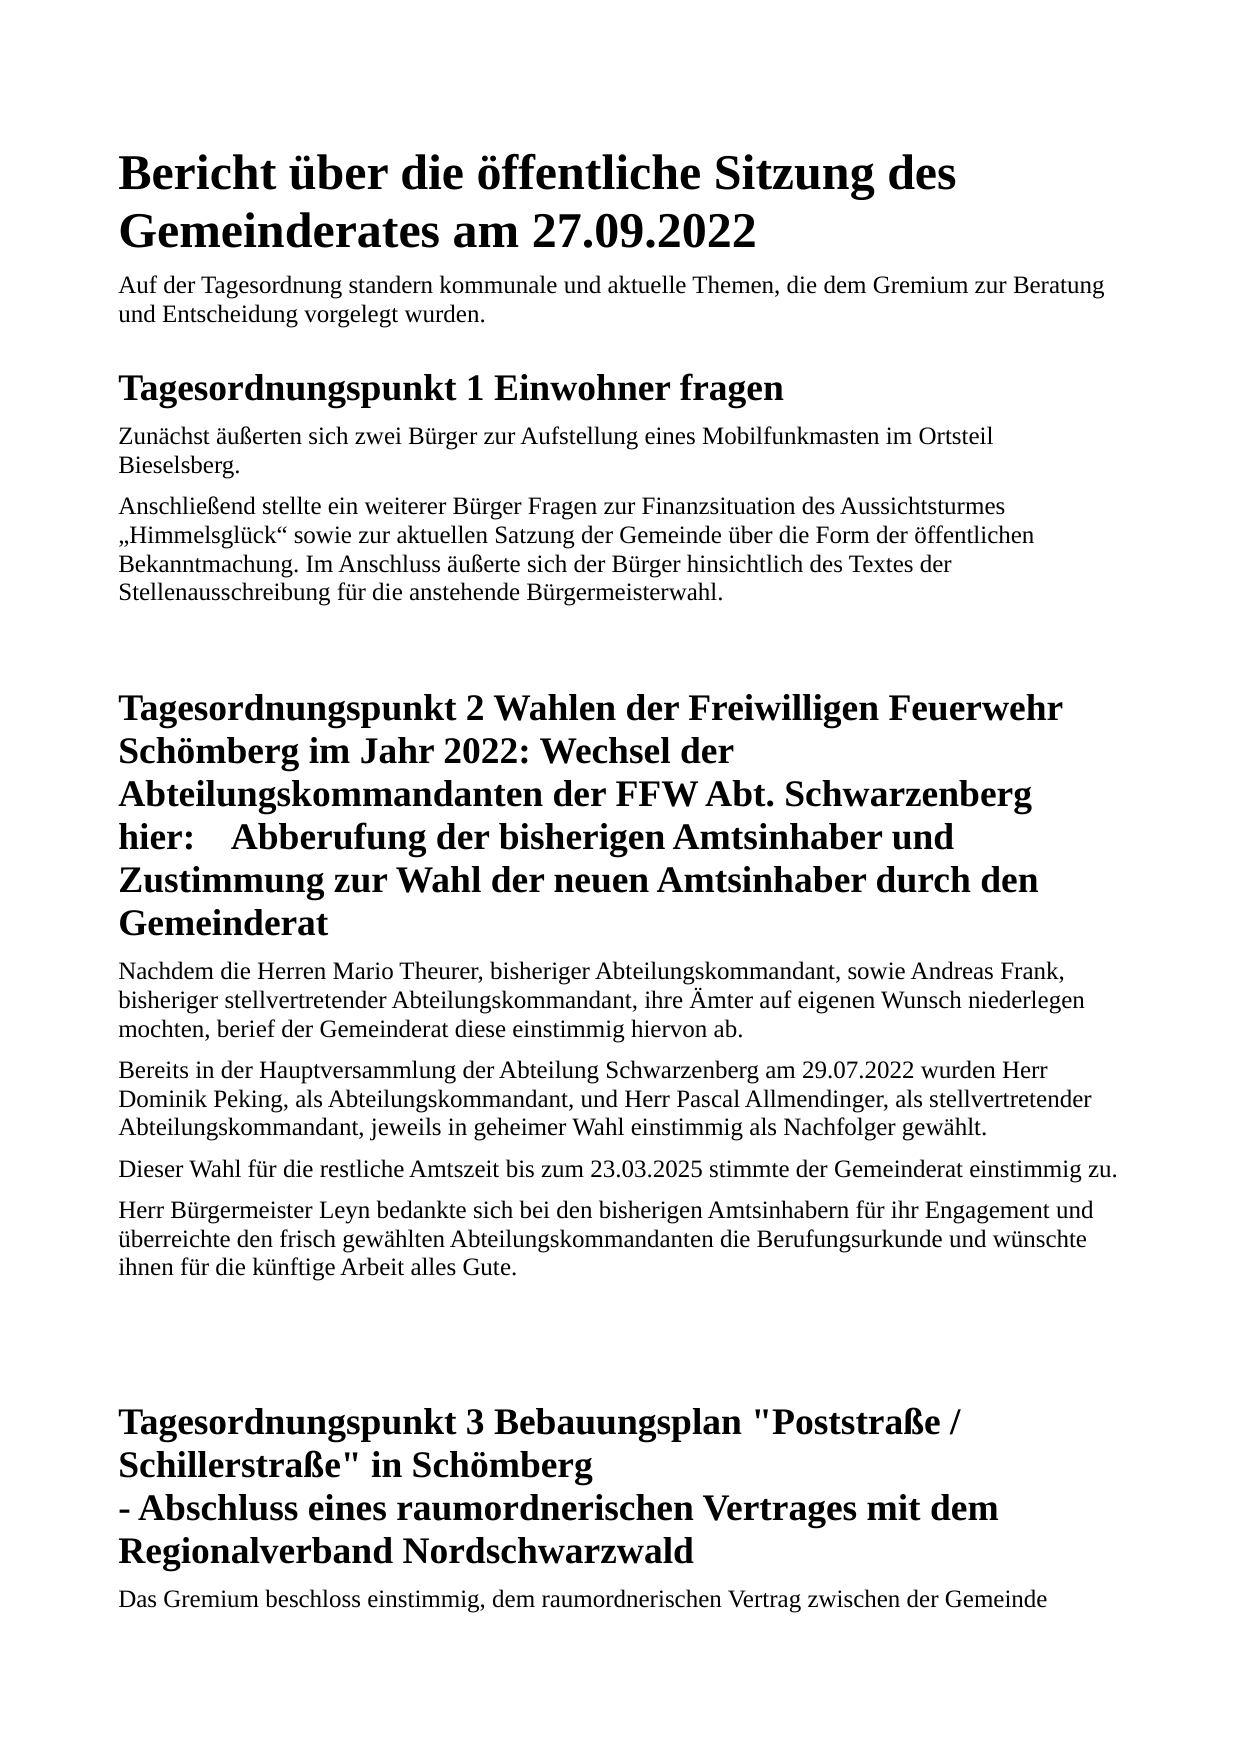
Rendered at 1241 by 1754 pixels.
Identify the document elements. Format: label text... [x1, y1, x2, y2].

text Auf der Tagesordnung standern kommunale und aktuelle Themen, die dem Gremium zur Beratung und Entscheidung vorgelegt wurden. [118, 271, 1122, 328]
text Zunächst äußerten sich zwei Bürger zur Aufstellung eines Mobilfunkmasten im Ortsteil Bieselsberg. [118, 421, 1122, 479]
text Herr Bürgermeister Leyn bedankte sich bei den bisherigen Amtsinhabern für ihr Engagement und überreichte den frisch gewählten Abteilungskommandanten die Berufungsurkunde und wünschte ihnen für die künftige Arbeit alles Gute. [118, 1195, 1122, 1281]
subtitle Tagesordnungspunkt 2 Wahlen der Freiwilligen Feuerwehr Schömberg im Jahr 2022: Wechsel der Abteilungskommandanten der FFW Abt. Schwarzenberg hier: Abberufung der bisherigen Amtsinhaber und Zustimmung zur Wahl der neuen Amtsinhaber durch den Gemeinderat [118, 685, 1122, 944]
text Nachdem die Herren Mario Theurer, bisheriger Abteilungskommandant, sowie Andreas Frank, bisheriger stellvertretender Abteilungskommandant, ihre Ämter auf eigenen Wunsch niederlegen mochten, berief der Gemeinderat diese einstimmig hiervon ab. [118, 956, 1122, 1042]
text Das Gremium beschloss einstimmig, dem raumordnerischen Vertrag zwischen der Gemeinde [118, 1584, 1122, 1613]
subtitle Bericht über die öffentliche Sitzung des Gemeinderates am 27.09.2022 [118, 143, 1122, 258]
text Bereits in der Hauptversammlung der Abteilung Schwarzenberg am 29.07.2022 wurden Herr Dominik Peking, als Abteilungskommandant, und Herr Pascal Allmendinger, als stellvertretender Abteilungskommandant, jeweils in geheimer Wahl einstimmig als Nachfolger gewählt. [118, 1055, 1122, 1141]
subtitle Tagesordnungspunkt 1 Einwohner fragen [118, 366, 1122, 409]
text Anschließend stellte ein weiterer Bürger Fragen zur Finanzsituation des Aussichtsturmes „Himmelsglück“ sowie zur aktuellen Satzung der Gemeinde über die Form der öffentlichen Bekanntmachung. Im Anschluss äußerte sich der Bürger hinsichtlich des Textes der Stellenausschreibung für die anstehende Bürgermeisterwahl. [118, 491, 1122, 606]
subtitle Tagesordnungspunkt 3 Bebauungsplan "Poststraße / Schillerstraße" in Schömberg - Abschluss eines raumordnerischen Vertrages mit dem Regionalverband Nordschwarzwald [118, 1399, 1122, 1572]
text Dieser Wahl für die restliche Amtszeit bis zum 23.03.2025 stimmte der Gemeinderat einstimmig zu. [118, 1154, 1122, 1182]
